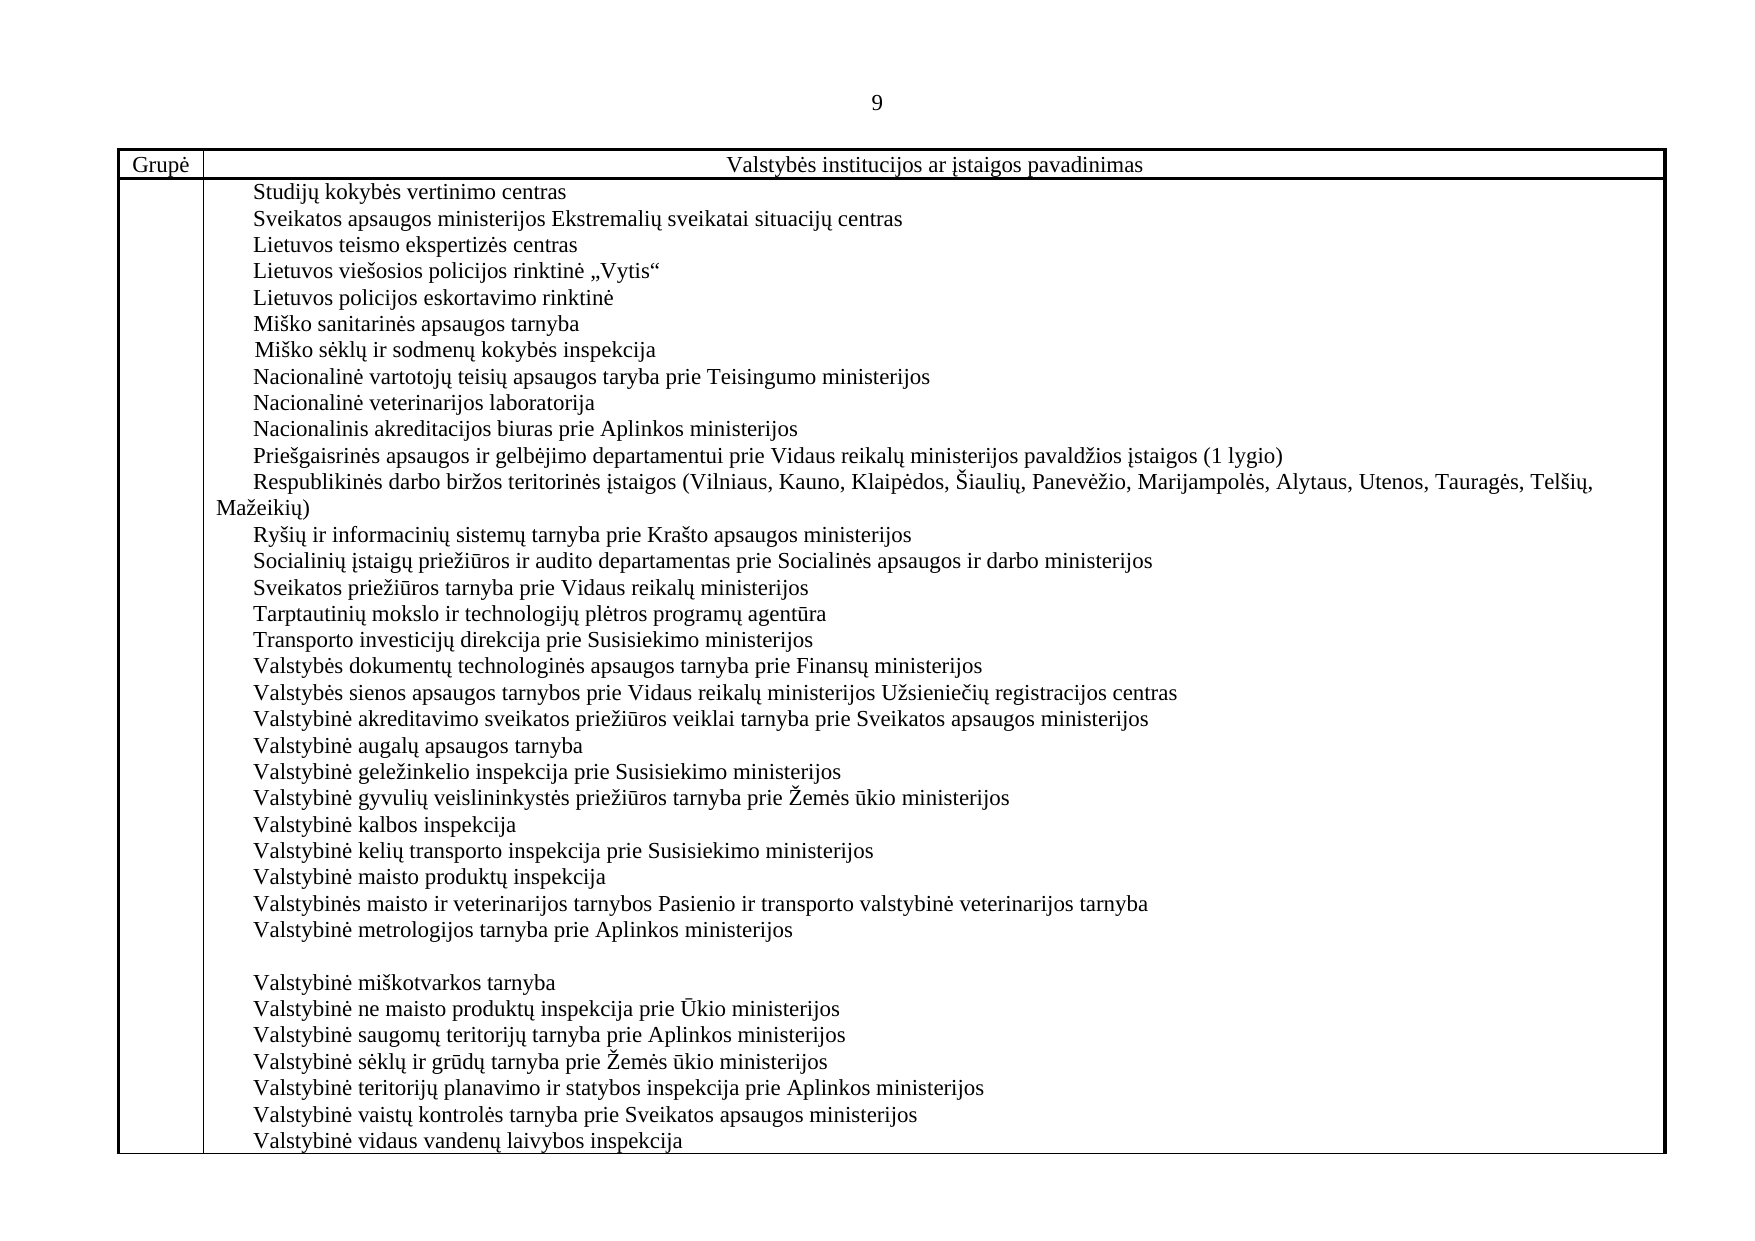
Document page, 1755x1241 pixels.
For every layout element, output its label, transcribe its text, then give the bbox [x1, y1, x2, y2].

table_header Valstybės institucijos ar įstaigos pavadinimas [204, 151, 1663, 177]
table_cell [120, 180, 203, 1153]
table_header Grupė [120, 151, 203, 177]
table_cell Studijų kokybės vertinimo centras Sveikatos apsaugos ministerijos Ekstremalių sveikatai situacijų centras Lietuvos teismo ekspertizės centras Lietuvos viešosios policijos rinktinė „Vytis“ Lietuvos policijos eskortavimo rinktinė Miško sanitarinės apsaugos tarnyba Miško sėklų ir sodmenų kokybės inspekcija Nacionalinė vartotojų teisių apsaugos taryba prie Teisingumo ministerijos Nacionalinė veterinarijos laboratorija Nacionalinis akreditacijos biuras prie Aplinkos ministerijos Priešgaisrinės apsaugos ir gelbėjimo departamentui prie Vidaus reikalų ministerijos pavaldžios įstaigos (1 lygio) Respublikinės darbo biržos teritorinės įstaigos (Vilniaus, Kauno, Klaipėdos, Šiaulių, Panevėžio, Marijampolės, Alytaus, Utenos, Tauragės, Telšių, Mažeikių) Ryšių ir informacinių sistemų tarnyba prie Krašto apsaugos ministerijos Socialinių įstaigų priežiūros ir audito departamentas prie Socialinės apsaugos ir darbo ministerijos Sveikatos priežiūros tarnyba prie Vidaus reikalų ministerijos Tarptautinių mokslo ir technologijų plėtros programų agentūra Transporto investicijų direkcija prie Susisiekimo ministerijos Valstybės dokumentų technologinės apsaugos tarnyba prie Finansų ministerijos Valstybės sienos apsaugos tarnybos prie Vidaus reikalų ministerijos Užsieniečių registracijos centras Valstybinė akreditavimo sveikatos priežiūros veiklai tarnyba prie Sveikatos apsaugos ministerijos Valstybinė augalų apsaugos tarnyba Valstybinė geležinkelio inspekcija prie Susisiekimo ministerijos Valstybinė gyvulių veislininkystės priežiūros tarnyba prie Žemės ūkio ministerijos Valstybinė kalbos inspekcija Valstybinė kelių transporto inspekcija prie Susisiekimo ministerijos Valstybinė maisto produktų inspekcija Valstybinės maisto ir veterinarijos tarnybos Pasienio ir transporto valstybinė veterinarijos tarnyba Valstybinė metrologijos tarnyba prie Aplinkos ministerijos Valstybinė miškotvarkos tarnyba Valstybinė ne maisto produktų inspekcija prie Ūkio ministerijos Valstybinė saugomų teritorijų tarnyba prie Aplinkos ministerijos Valstybinė sėklų ir grūdų tarnyba prie Žemės ūkio ministerijos Valstybinė teritorijų planavimo ir statybos inspekcija prie Aplinkos ministerijos Valstybinė vaistų kontrolės tarnyba prie Sveikatos apsaugos ministerijos Valstybinė vidaus vandenų laivybos inspekcija [204, 180, 1663, 1153]
